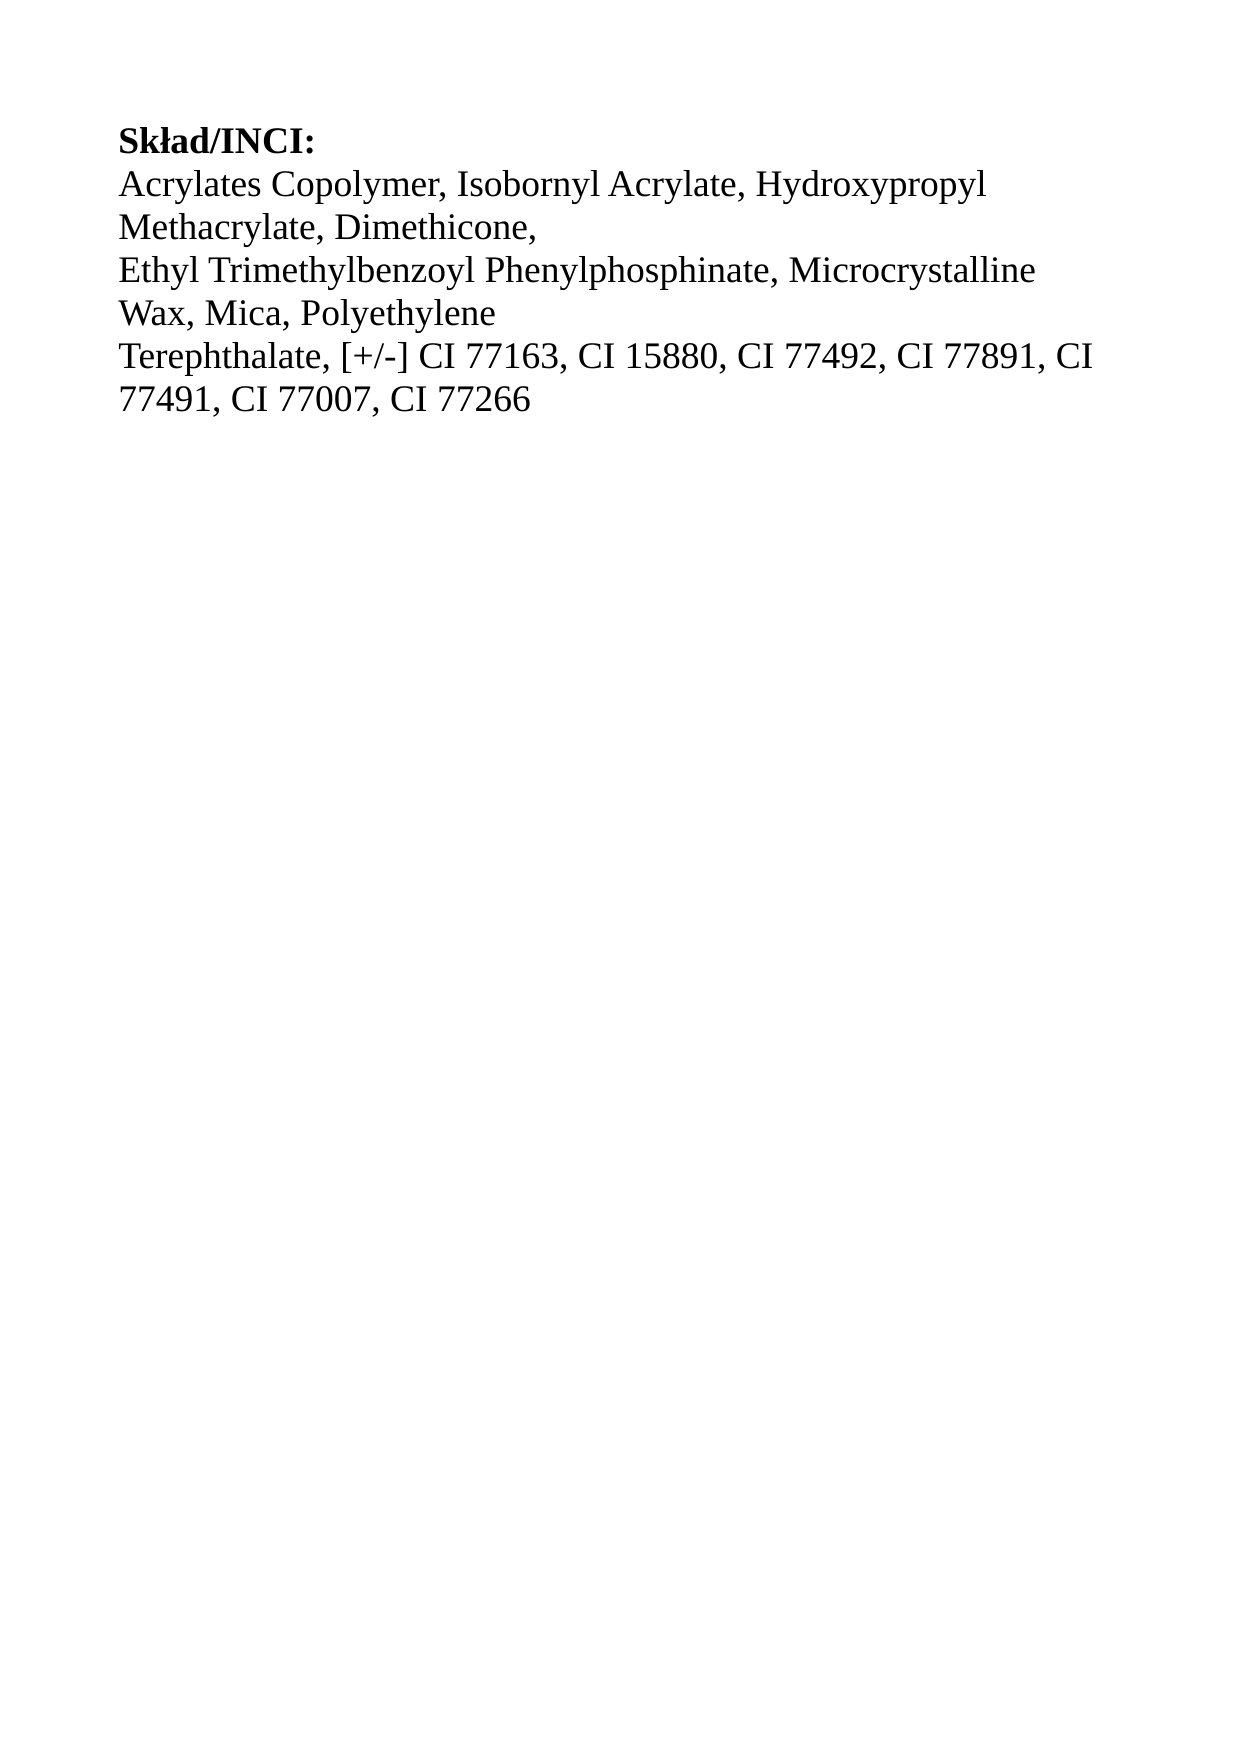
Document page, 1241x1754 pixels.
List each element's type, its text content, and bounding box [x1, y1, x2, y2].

text Skład/INCI: [118, 118, 1122, 161]
text Acrylates Copolymer, Isobornyl Acrylate, Hydroxypropyl Methacrylate, Dimethicone, [118, 161, 1122, 247]
text Terephthalate, [+/-] CI 77163, CI 15880, CI 77492, CI 77891, CI 77491, CI 77007, CI 77266 [118, 334, 1122, 420]
text Ethyl Trimethylbenzoyl Phenylphosphinate, Microcrystalline Wax, Mica, Polyethylene [118, 247, 1122, 334]
